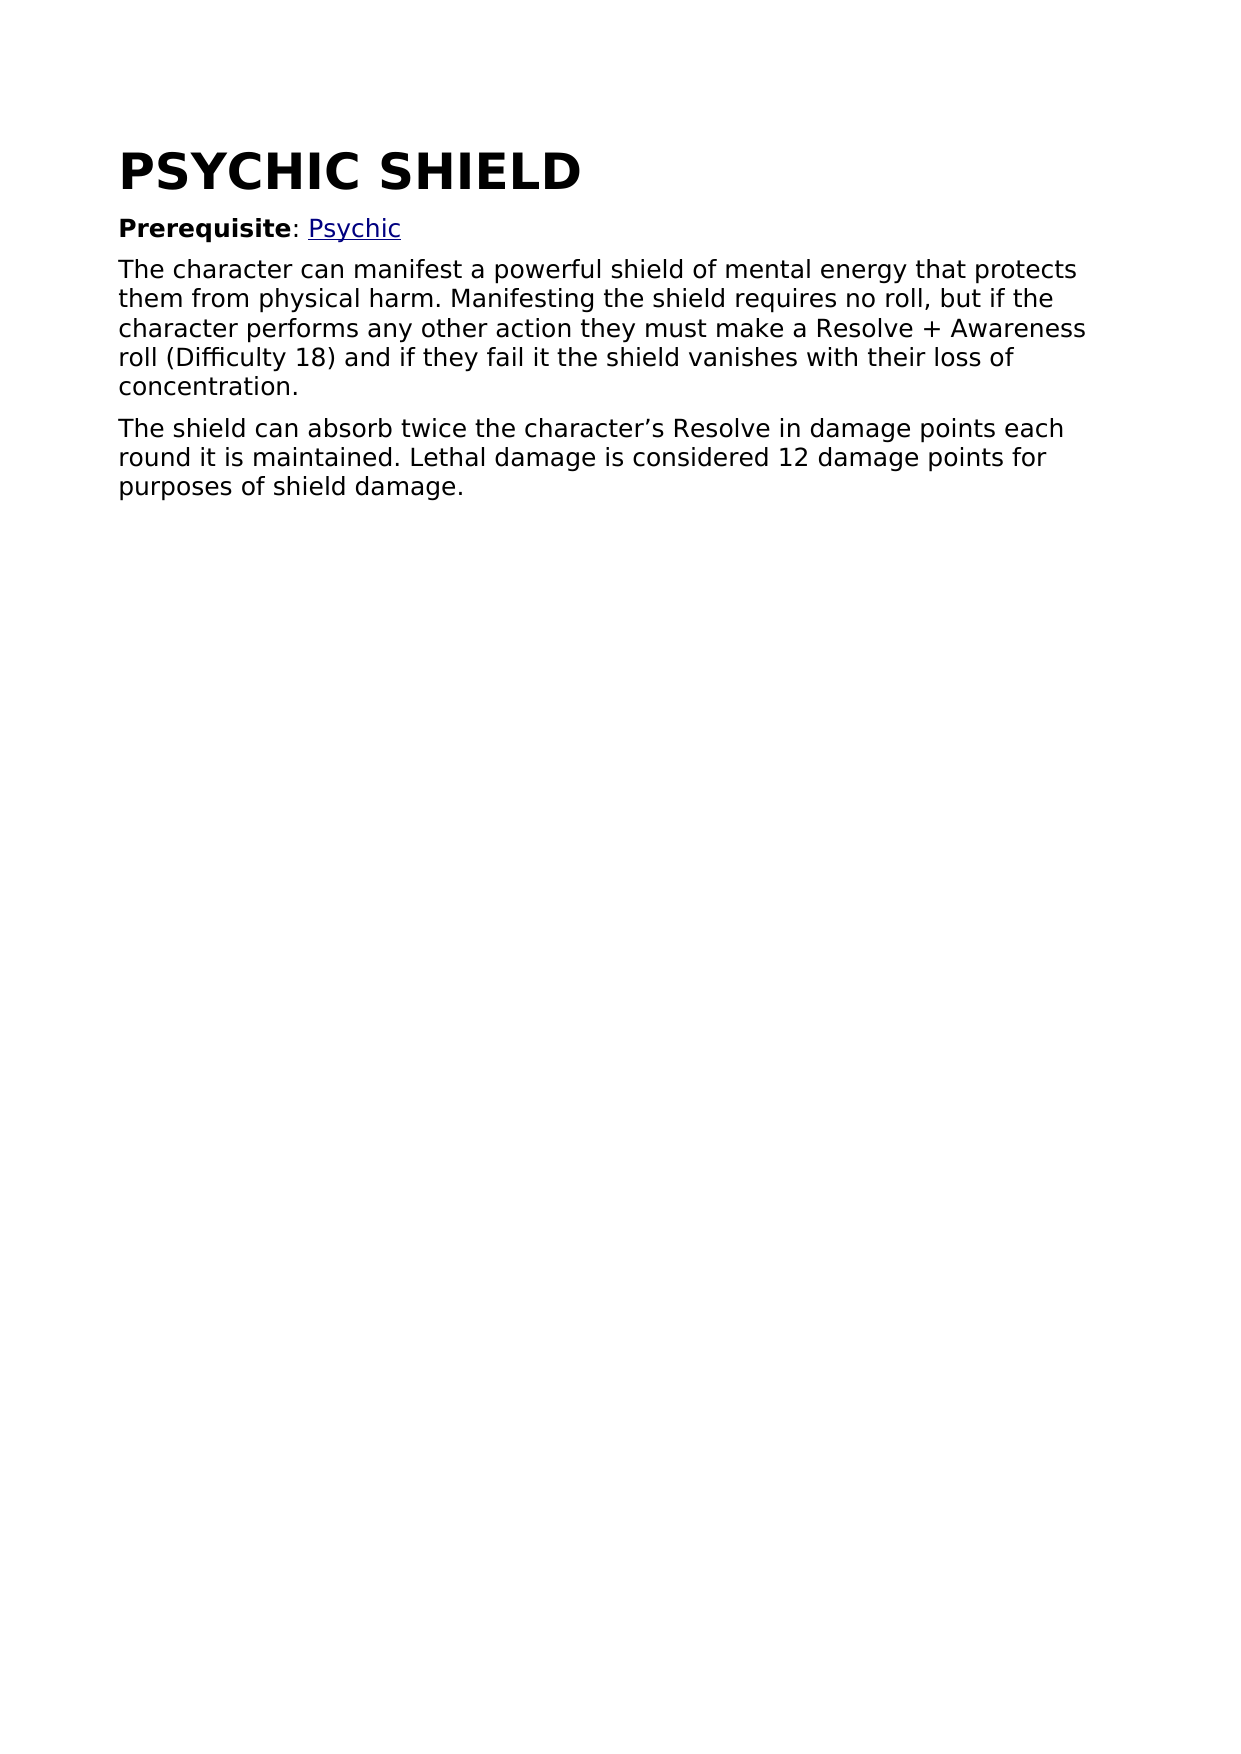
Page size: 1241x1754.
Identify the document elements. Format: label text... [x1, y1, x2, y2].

text The character can manifest a powerful shield of mental energy that protects them from physical harm. Manifesting the shield requires no roll, but if the character performs any other action they must make a Resolve + Awareness roll (Difficulty 18) and if they fail it the shield vanishes with their loss of concentration. [118, 256, 1122, 401]
subtitle PSYCHIC SHIELD [118, 143, 1122, 201]
text Prerequisite: Psychic [118, 214, 1122, 243]
text The shield can absorb twice the character’s Resolve in damage points each round it is maintained. Lethal damage is considered 12 damage points for purposes of shield damage. [118, 414, 1122, 501]
